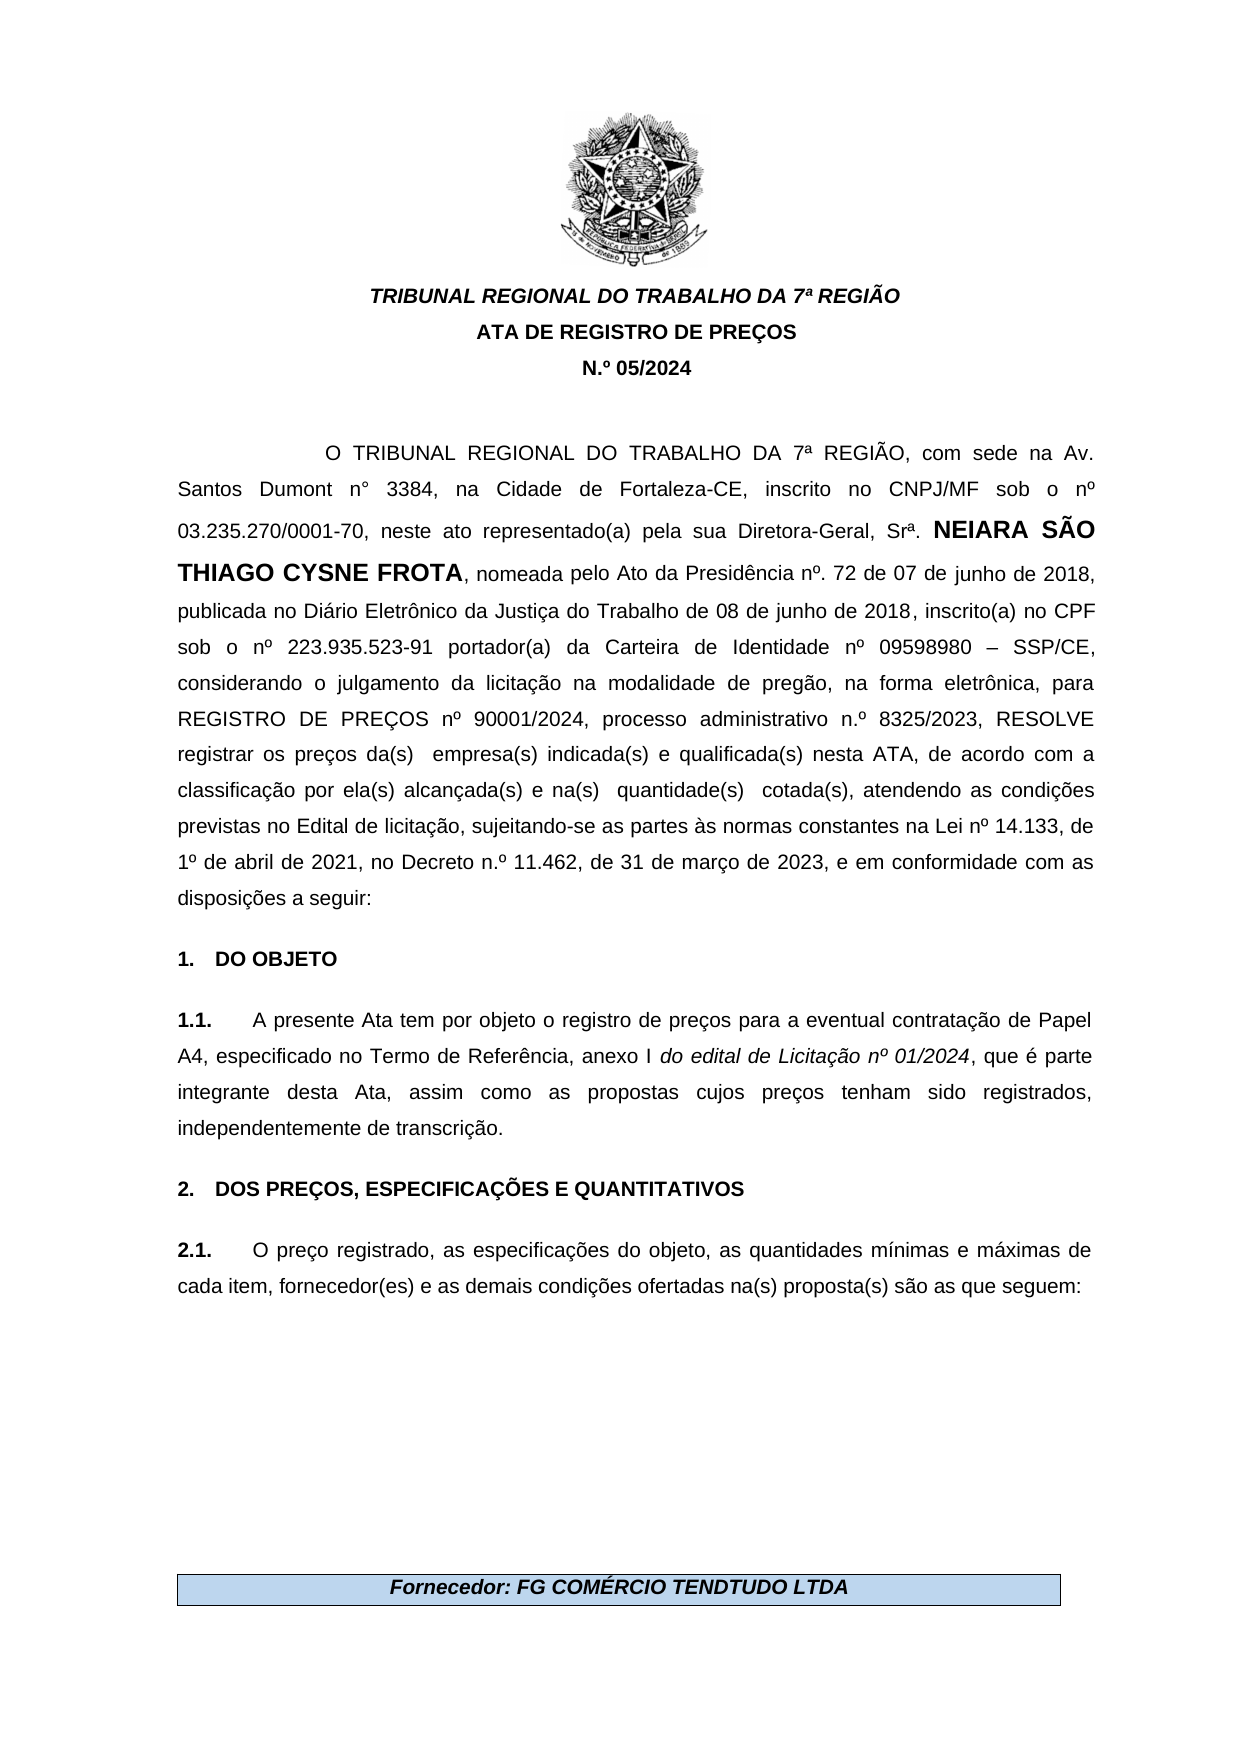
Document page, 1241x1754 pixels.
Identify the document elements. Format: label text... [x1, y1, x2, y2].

list DOS PREÇOS, ESPECIFICAÇÕES E QUANTITATIVOS [177, 1177, 1093, 1201]
list O preço registrado, as especificações do objeto, as quantidades mínimas e máximas de cada item, fornecedor(es) e as demais condições ofertadas na(s) proposta(s) são as que seguem: [177, 1238, 1093, 1297]
list DO OBJETO [177, 947, 1093, 971]
text N.º 05/2024 [177, 356, 1096, 380]
table_header Fornecedor: FG COMÉRCIO TENDTUDO LTDA [178, 1575, 1060, 1605]
text O TRIBUNAL REGIONAL DO TRABALHO DA 7ª REGIÃO, com sede na Av. Santos Dumont n° 3384, na Cidade de Fortaleza-CE, inscrito no CNPJ/MF sob o nº 03.235.270/0001-70, neste ato representado(a) pela sua Diretora-Geral, Srª. NEIARA SÃO THIAGO CYSNE FROTA, nomeada pelo Ato da Presidência nº. 72 de 07 de junho de 2018, publicada no Diário Eletrônico da Justiça do Trabalho de 08 de junho de 2018, inscrito(a) no CPF sob o nº 223.935.523-91 portador(a) da Carteira de Identidade nº 09598980 – SSP/CE, considerando o julgamento da licitação na modalidade de pregão, na forma eletrônica, para REGISTRO DE PREÇOS nº 90001/2024, processo administrativo n.º 8325/2023, RESOLVE registrar os preços da(s) empresa(s) indicada(s) e qualificada(s) nesta ATA, de acordo com a classificação por ela(s) alcançada(s) e na(s) quantidade(s) cotada(s), atendendo as condições previstas no Edital de licitação, sujeitando-se as partes às normas constantes na Lei nº 14.133, de 1º de abril de 2021, no Decreto n.º 11.462, de 31 de março de 2023, e em conformidade com as disposições a seguir: [177, 440, 1096, 910]
text TRIBUNAL REGIONAL DO TRABALHO DA 7ª REGIÃO [177, 284, 1094, 308]
list A presente Ata tem por objeto o registro de preços para a eventual contratação de Papel A4, especificado no Termo de Referência, anexo I do edital de Licitação nº 01/2024, que é parte integrante desta Ata, assim como as propostas cujos preços tenham sido registrados, independentemente de transcrição. [177, 1008, 1093, 1140]
text ATA DE REGISTRO DE PREÇOS [177, 320, 1096, 344]
